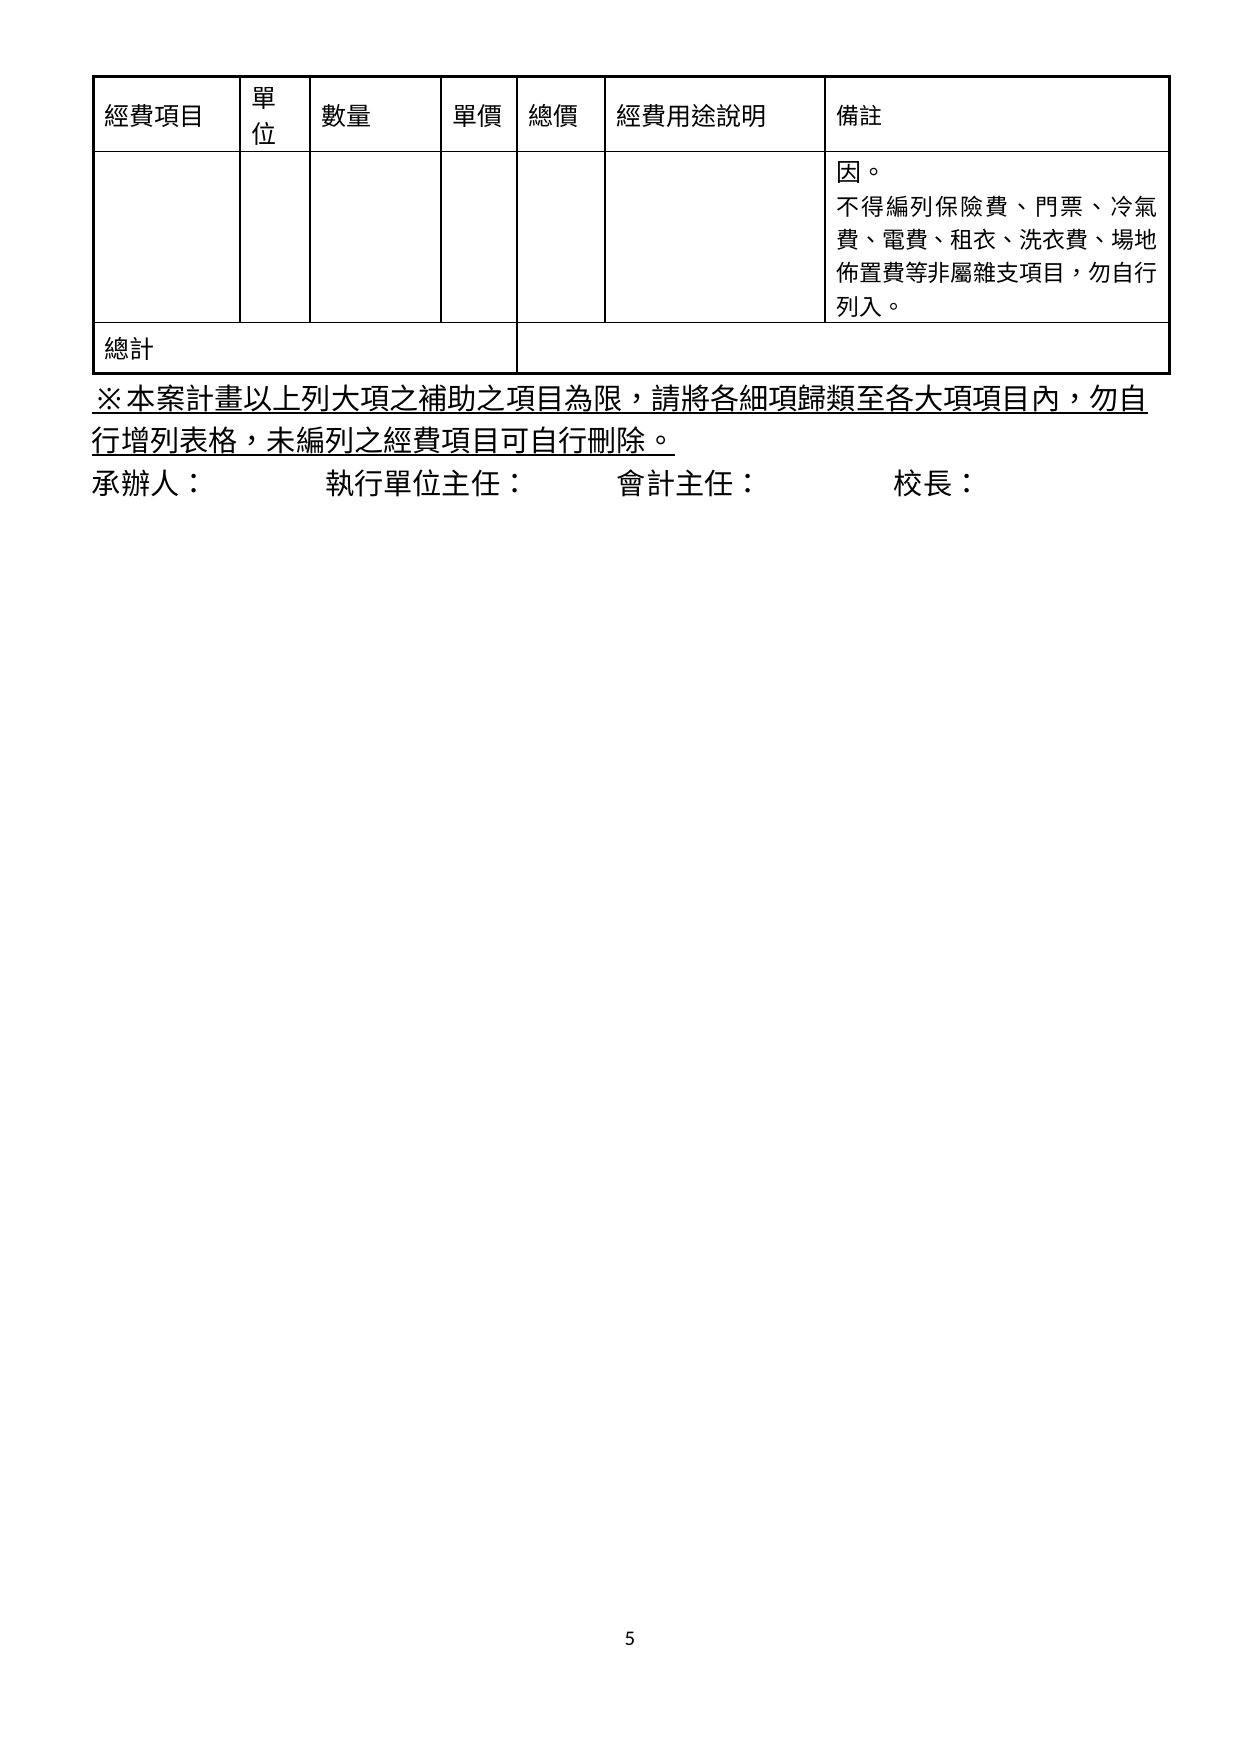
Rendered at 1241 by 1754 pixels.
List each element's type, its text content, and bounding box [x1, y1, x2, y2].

table_header 經費項目 [95, 78, 239, 151]
table_cell [518, 323, 1168, 372]
table_cell [95, 152, 239, 322]
table_header 備註 [826, 78, 1168, 151]
table_header 單價 [442, 78, 516, 151]
table_header 單位 [241, 78, 309, 151]
table_cell [241, 152, 309, 322]
table_cell [518, 152, 604, 322]
subtitle 承辦人： 執行單位主任： 會計主任： 校長： [92, 460, 1168, 503]
table_cell [442, 152, 516, 322]
table_cell 因。 不得編列保險費、門票、冷氣費、電費、租衣、洗衣費、場地佈置費等非屬雜支項目，勿自行列入。 [826, 152, 1168, 322]
table_cell [606, 152, 824, 322]
subtitle ※本案計畫以上列大項之補助之項目為限，請將各細項歸類至各大項項目內，勿自行增列表格，未編列之經費項目可自行刪除。 [92, 376, 1168, 460]
table_cell 總計 [95, 323, 516, 372]
table_cell [311, 152, 440, 322]
table_header 總價 [518, 78, 604, 151]
table_header 數量 [311, 78, 440, 151]
table_header 經費用途說明 [606, 78, 824, 151]
